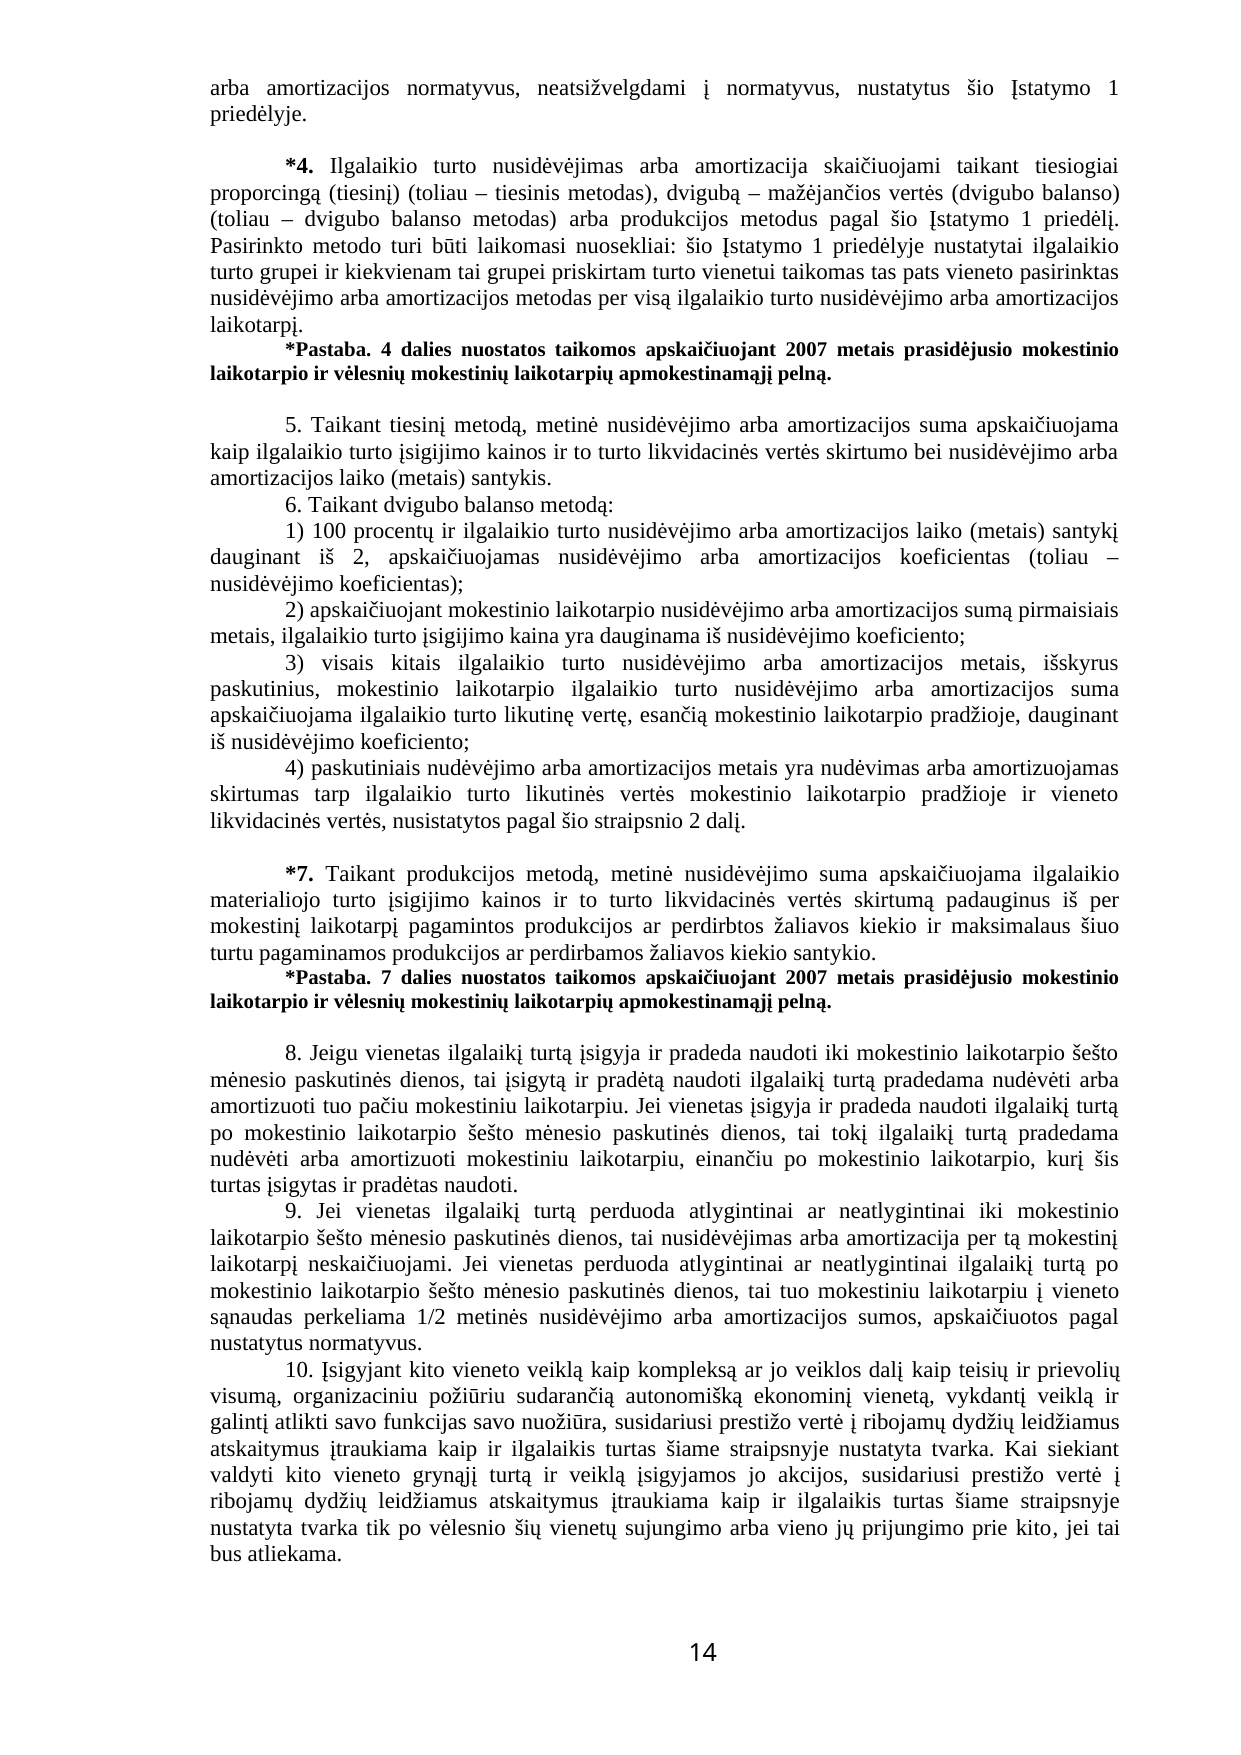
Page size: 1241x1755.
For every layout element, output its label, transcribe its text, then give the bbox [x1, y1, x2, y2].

text *Pastaba. 7 dalies nuostatos taikomos apskaičiuojant 2007 metais prasidėjusio mokestinio laikotarpio ir vėlesnių mokestinių laikotarpių apmokestinamąjį pelną. [210, 965, 1120, 1013]
text 8. Jeigu vienetas ilgalaikį turtą įsigyja ir pradeda naudoti iki mokestinio laikotarpio šešto mėnesio paskutinės dienos, tai įsigytą ir pradėtą naudoti ilgalaikį turtą pradedama nudėvėti arba amortizuoti tuo pačiu mokestiniu laikotarpiu. Jei vienetas įsigyja ir pradeda naudoti ilgalaikį turtą po mokestinio laikotarpio šešto mėnesio paskutinės dienos, tai tokį ilgalaikį turtą pradedama nudėvėti arba amortizuoti mokestiniu laikotarpiu, einančiu po mokestinio laikotarpio, kurį šis turtas įsigytas ir pradėtas naudoti. [210, 1039, 1120, 1198]
text arba amortizacijos normatyvus, neatsižvelgdami į normatyvus, nustatytus šio Įstatymo 1 priedėlyje. [210, 73, 1120, 126]
text *7. Taikant produkcijos metodą, metinė nusidėvėjimo suma apskaičiuojama ilgalaikio materialiojo turto įsigijimo kainos ir to turto likvidacinės vertės skirtumą padauginus iš per mokestinį laikotarpį pagamintos produkcijos ar perdirbtos žaliavos kiekio ir maksimalaus šiuo turtu pagaminamos produkcijos ar perdirbamos žaliavos kiekio santykio. [210, 859, 1120, 965]
text 5. Taikant tiesinį metodą, metinė nusidėvėjimo arba amortizacijos suma apskaičiuojama kaip ilgalaikio turto įsigijimo kainos ir to turto likvidacinės vertės skirtumo bei nusidėvėjimo arba amortizacijos laiko (metais) santykis. [210, 412, 1120, 491]
text *4. Ilgalaikio turto nusidėvėjimas arba amortizacija skaičiuojami taikant tiesiogiai proporcingą (tiesinį) (toliau – tiesinis metodas), dvigubą – mažėjančios vertės (dvigubo balanso) (toliau – dvigubo balanso metodas) arba produkcijos metodus pagal šio Įstatymo 1 priedėlį. Pasirinkto metodo turi būti laikomasi nuosekliai: šio Įstatymo 1 priedėlyje nustatytai ilgalaikio turto grupei ir kiekvienam tai grupei priskirtam turto vienetui taikomas tas pats vieneto pasirinktas nusidėvėjimo arba amortizacijos metodas per visą ilgalaikio turto nusidėvėjimo arba amortizacijos laikotarpį. [210, 153, 1120, 337]
text 1) 100 procentų ir ilgalaikio turto nusidėvėjimo arba amortizacijos laiko (metais) santykį dauginant iš 2, apskaičiuojamas nusidėvėjimo arba amortizacijos koeficientas (toliau – nusidėvėjimo koeficientas); [210, 517, 1120, 596]
text *Pastaba. 4 dalies nuostatos taikomos apskaičiuojant 2007 metais prasidėjusio mokestinio laikotarpio ir vėlesnių mokestinių laikotarpių apmokestinamąjį pelną. [210, 337, 1120, 385]
text 3) visais kitais ilgalaikio turto nusidėvėjimo arba amortizacijos metais, išskyrus paskutinius, mokestinio laikotarpio ilgalaikio turto nusidėvėjimo arba amortizacijos suma apskaičiuojama ilgalaikio turto likutinę vertę, esančią mokestinio laikotarpio pradžioje, dauginant iš nusidėvėjimo koeficiento; [210, 649, 1120, 754]
text 10. Įsigyjant kito vieneto veiklą kaip kompleksą ar jo veiklos dalį kaip teisių ir prievolių visumą, organizaciniu požiūriu sudarančią autonomišką ekonominį vienetą, vykdantį veiklą ir galintį atlikti savo funkcijas savo nuožiūra, susidariusi prestižo vertė į ribojamų dydžių leidžiamus atskaitymus įtraukiama kaip ir ilgalaikis turtas šiame straipsnyje nustatyta tvarka. Kai siekiant valdyti kito vieneto grynąjį turtą ir veiklą įsigyjamos jo akcijos, susidariusi prestižo vertė į ribojamų dydžių leidžiamus atskaitymus įtraukiama kaip ir ilgalaikis turtas šiame straipsnyje nustatyta tvarka tik po vėlesnio šių vienetų sujungimo arba vieno jų prijungimo prie kito, jei tai bus atliekama. [210, 1356, 1120, 1567]
text 6. Taikant dvigubo balanso metodą: [210, 491, 1120, 517]
text 4) paskutiniais nudėvėjimo arba amortizacijos metais yra nudėvimas arba amortizuojamas skirtumas tarp ilgalaikio turto likutinės vertės mokestinio laikotarpio pradžioje ir vieneto likvidacinės vertės, nusistatytos pagal šio straipsnio 2 dalį. [210, 754, 1120, 833]
text 9. Jei vienetas ilgalaikį turtą perduoda atlygintinai ar neatlygintinai iki mokestinio laikotarpio šešto mėnesio paskutinės dienos, tai nusidėvėjimas arba amortizacija per tą mokestinį laikotarpį neskaičiuojami. Jei vienetas perduoda atlygintinai ar neatlygintinai ilgalaikį turtą po mokestinio laikotarpio šešto mėnesio paskutinės dienos, tai tuo mokestiniu laikotarpiu į vieneto sąnaudas perkeliama 1/2 metinės nusidėvėjimo arba amortizacijos sumos, apskaičiuotos pagal nustatytus normatyvus. [210, 1198, 1120, 1356]
text 2) apskaičiuojant mokestinio laikotarpio nusidėvėjimo arba amortizacijos sumą pirmaisiais metais, ilgalaikio turto įsigijimo kaina yra dauginama iš nusidėvėjimo koeficiento; [210, 596, 1120, 649]
